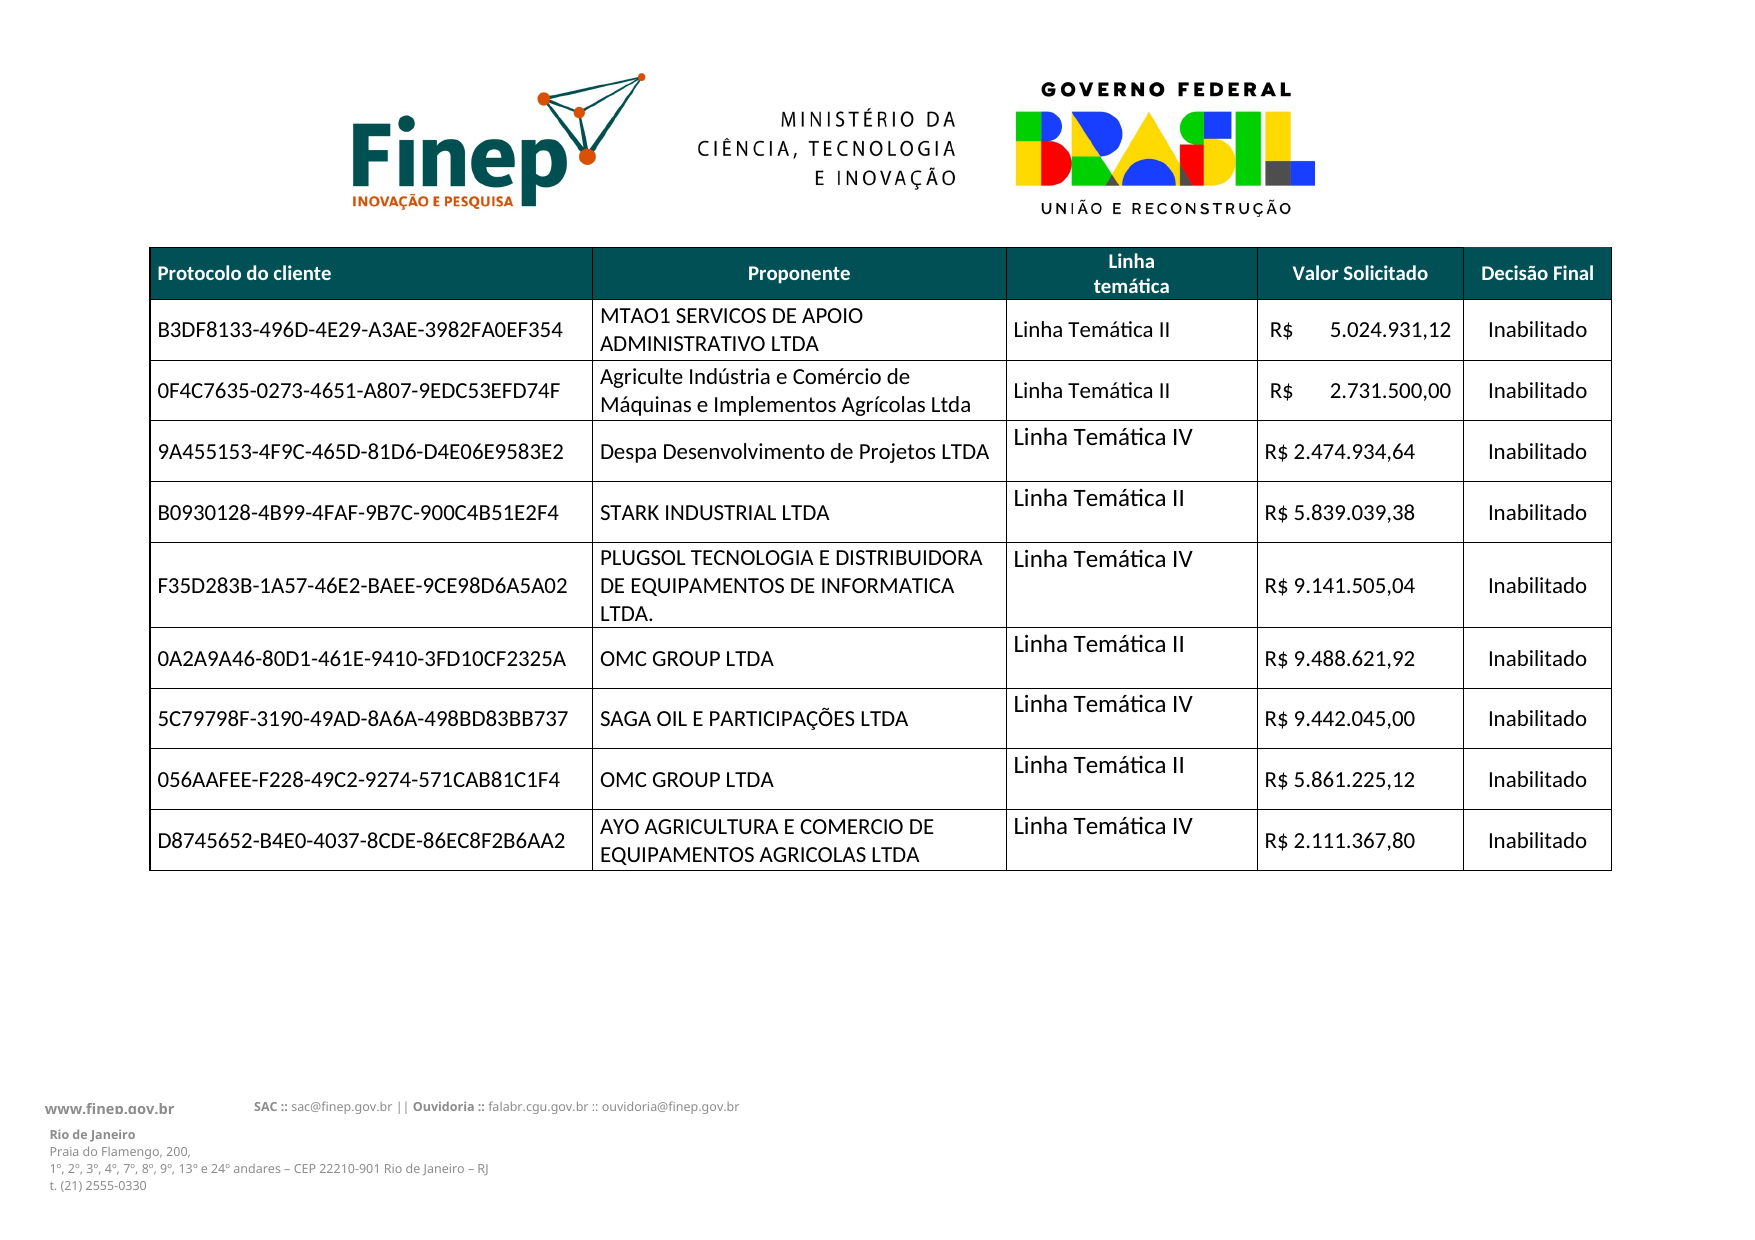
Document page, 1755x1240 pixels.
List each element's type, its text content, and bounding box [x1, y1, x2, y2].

table_cell Despa Desenvolvimento de Projetos LTDA [593, 421, 1006, 481]
table_cell 0A2A9A46-80D1-461E-9410-3FD10CF2325A [151, 628, 592, 687]
table_cell R$ 9.141.505,04 [1258, 543, 1463, 627]
table_cell Linha Temática II [1007, 749, 1257, 809]
table_cell MTAO1 SERVICOS DE APOIO ADMINISTRATIVO LTDA [593, 300, 1006, 359]
table_cell R$ 5.839.039,38 [1258, 482, 1463, 542]
table_cell Inabilitado [1464, 689, 1611, 748]
table_cell Inabilitado [1464, 300, 1611, 359]
table_cell STARK INDUSTRIAL LTDA [593, 482, 1006, 542]
table_cell AYO AGRICULTURA E COMERCIO DE EQUIPAMENTOS AGRICOLAS LTDA [593, 810, 1006, 870]
table_cell Linha Temática II [1007, 628, 1257, 687]
table_cell R$ 2.111.367,80 [1258, 810, 1463, 870]
table_cell OMC GROUP LTDA [593, 628, 1006, 687]
table_header Valor Solicitado [1258, 248, 1463, 299]
table_cell 9A455153-4F9C-465D-81D6-D4E06E9583E2 [151, 421, 592, 481]
table_cell Inabilitado [1464, 482, 1611, 542]
table_cell 5C79798F-3190-49AD-8A6A-498BD83BB737 [151, 689, 592, 748]
table_cell Linha Temática IV [1007, 543, 1257, 627]
table_cell F35D283B-1A57-46E2-BAEE-9CE98D6A5A02 [151, 543, 592, 627]
table_cell Inabilitado [1464, 543, 1611, 627]
table_header Decisão Final [1464, 247, 1611, 299]
table_header Linha temática [1007, 248, 1257, 299]
table_cell Linha Temática II [1007, 361, 1257, 420]
table_cell R$ 9.442.045,00 [1258, 689, 1463, 748]
table_cell Linha Temática II [1007, 300, 1257, 359]
table_cell Linha Temática IV [1007, 810, 1257, 870]
table_cell Inabilitado [1464, 749, 1611, 809]
table_cell R$ 5.861.225,12 [1258, 749, 1463, 809]
table_cell SAGA OIL E PARTICIPAÇÕES LTDA [593, 689, 1006, 748]
table_header Protocolo do cliente [151, 248, 592, 299]
table_cell R$ 2.731.500,00 [1258, 361, 1463, 420]
table_cell R$ 9.488.621,92 [1258, 628, 1463, 687]
table_header Proponente [593, 248, 1006, 299]
table_cell B0930128-4B99-4FAF-9B7C-900C4B51E2F4 [151, 482, 592, 542]
table_cell D8745652-B4E0-4037-8CDE-86EC8F2B6AA2 [151, 810, 592, 870]
table_cell 0F4C7635-0273-4651-A807-9EDC53EFD74F [151, 361, 592, 420]
table_cell Inabilitado [1464, 421, 1611, 481]
table_cell Agriculte Indústria e Comércio de Máquinas e Implementos Agrícolas Ltda [593, 361, 1006, 420]
table_cell Inabilitado [1464, 361, 1611, 420]
table_cell 056AAFEE-F228-49C2-9274-571CAB81C1F4 [151, 749, 592, 809]
table_cell PLUGSOL TECNOLOGIA E DISTRIBUIDORA DE EQUIPAMENTOS DE INFORMATICA LTDA. [593, 543, 1006, 627]
table_cell R$ 2.474.934,64 [1258, 421, 1463, 481]
table_cell OMC GROUP LTDA [593, 749, 1006, 809]
table_cell R$ 5.024.931,12 [1258, 300, 1463, 359]
table_cell Inabilitado [1464, 628, 1611, 687]
table_cell Linha Temática IV [1007, 421, 1257, 481]
table_cell Linha Temática IV [1007, 689, 1257, 748]
table_cell Inabilitado [1464, 810, 1611, 870]
table_cell Linha Temática II [1007, 482, 1257, 542]
table_cell B3DF8133-496D-4E29-A3AE-3982FA0EF354 [151, 300, 592, 359]
